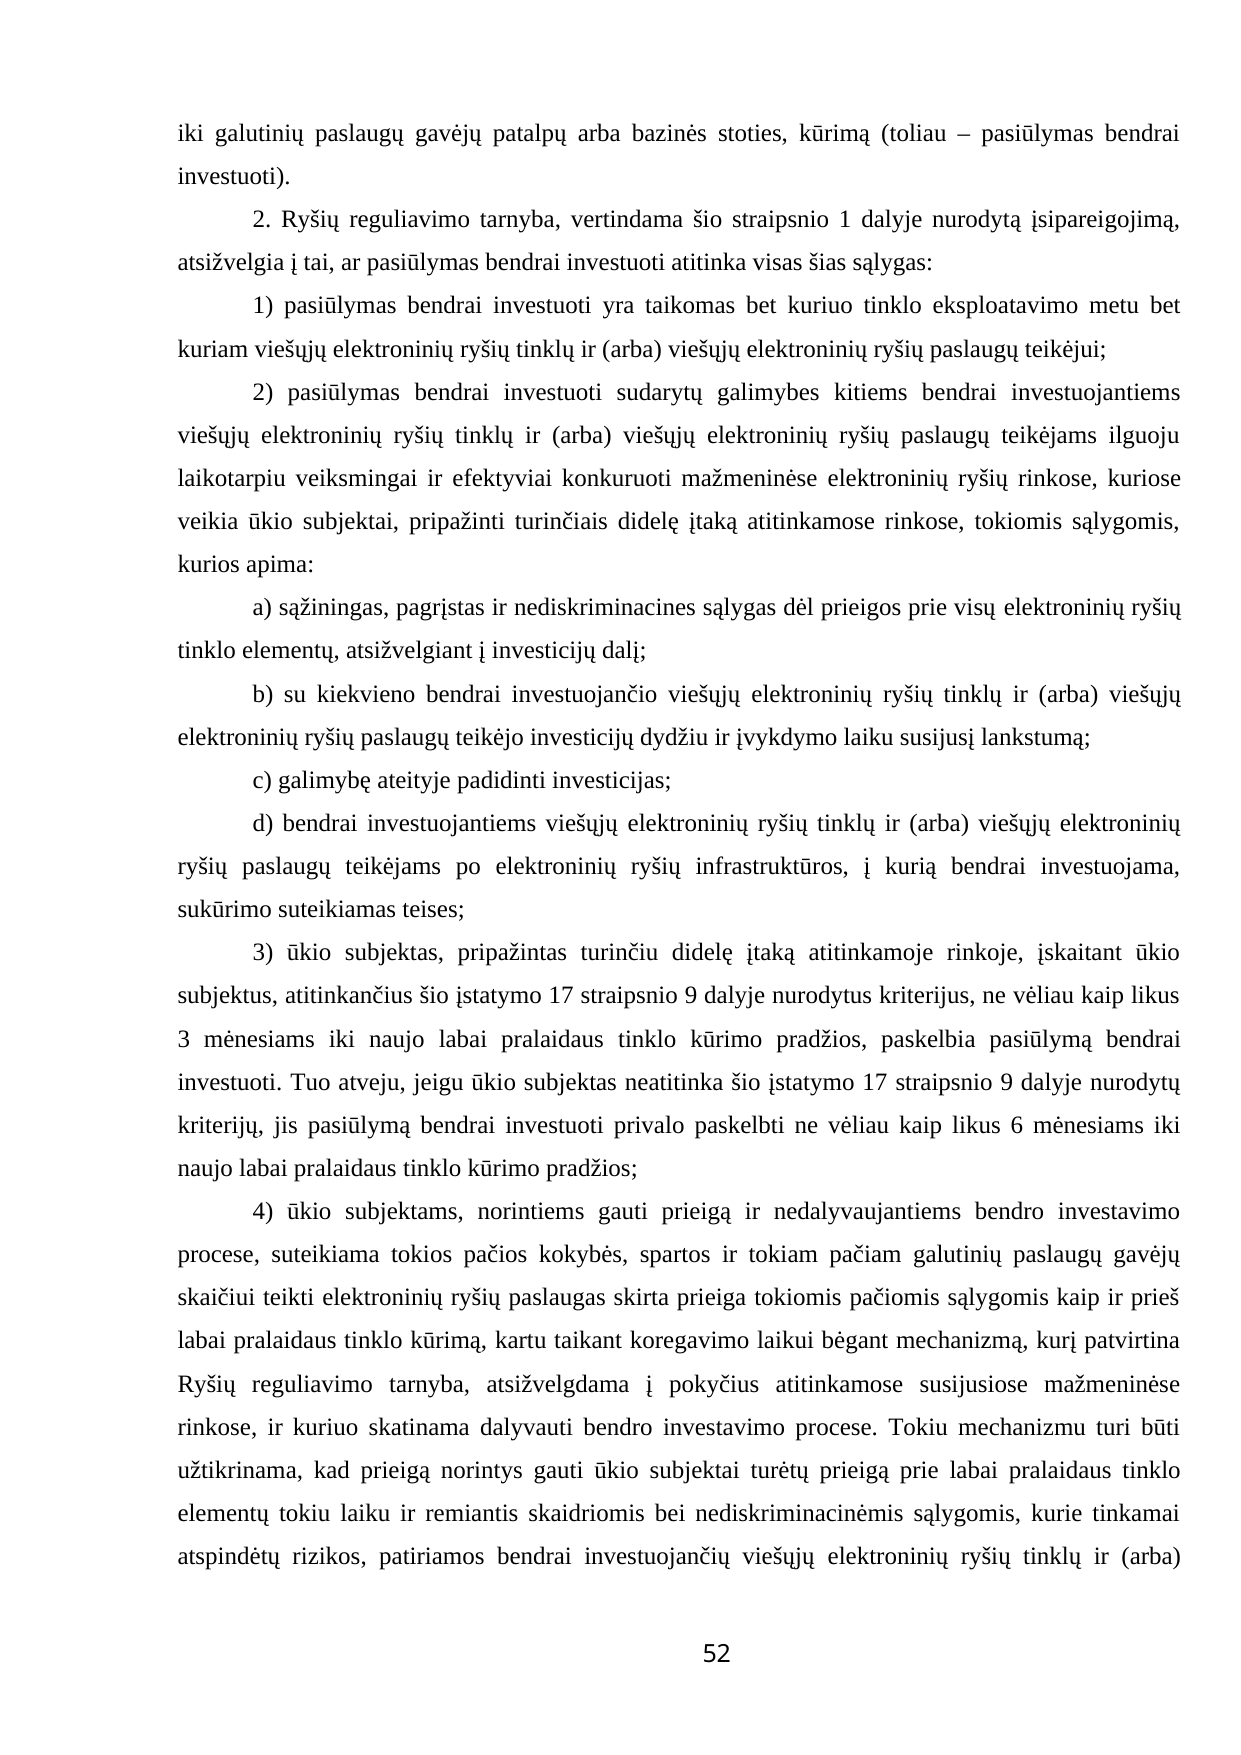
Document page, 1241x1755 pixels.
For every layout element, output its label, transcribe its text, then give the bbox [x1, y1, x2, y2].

text a) sąžiningas, pagrįstas ir nediskriminacines sąlygas dėl prieigos prie visų elektroninių ryšių tinklo elementų, atsižvelgiant į investicijų dalį; [177, 592, 1181, 664]
text c) galimybę ateityje padidinti investicijas; [177, 765, 1181, 794]
text 4) ūkio subjektams, norintiems gauti prieigą ir nedalyvaujantiems bendro investavimo procese, suteikiama tokios pačios kokybės, spartos ir tokiam pačiam galutinių paslaugų gavėjų skaičiui teikti elektroninių ryšių paslaugas skirta prieiga tokiomis pačiomis sąlygomis kaip ir prieš labai pralaidaus tinklo kūrimą, kartu taikant koregavimo laikui bėgant mechanizmą, kurį patvirtina Ryšių reguliavimo tarnyba, atsižvelgdama į pokyčius atitinkamose susijusiose mažmeninėse rinkose, ir kuriuo skatinama dalyvauti bendro investavimo procese. Tokiu mechanizmu turi būti užtikrinama, kad prieigą norintys gauti ūkio subjektai turėtų prieigą prie labai pralaidaus tinklo elementų tokiu laiku ir remiantis skaidriomis bei nediskriminacinėmis sąlygomis, kurie tinkamai atspindėtų rizikos, patiriamos bendrai investuojančių viešųjų elektroninių ryšių tinklų ir (arba) [177, 1196, 1181, 1570]
text d) bendrai investuojantiems viešųjų elektroninių ryšių tinklų ir (arba) viešųjų elektroninių ryšių paslaugų teikėjams po elektroninių ryšių infrastruktūros, į kurią bendrai investuojama, sukūrimo suteikiamas teises; [177, 808, 1181, 923]
text 1) pasiūlymas bendrai investuoti yra taikomas bet kuriuo tinklo eksploatavimo metu bet kuriam viešųjų elektroninių ryšių tinklų ir (arba) viešųjų elektroninių ryšių paslaugų teikėjui; [177, 291, 1181, 362]
text 3) ūkio subjektas, pripažintas turinčiu didelę įtaką atitinkamoje rinkoje, įskaitant ūkio subjektus, atitinkančius šio įstatymo 17 straipsnio 9 dalyje nurodytus kriterijus, ne vėliau kaip likus 3 mėnesiams iki naujo labai pralaidaus tinklo kūrimo pradžios, paskelbia pasiūlymą bendrai investuoti. Tuo atveju, jeigu ūkio subjektas neatitinka šio įstatymo 17 straipsnio 9 dalyje nurodytų kriterijų, jis pasiūlymą bendrai investuoti privalo paskelbti ne vėliau kaip likus 6 mėnesiams iki naujo labai pralaidaus tinklo kūrimo pradžios; [177, 937, 1181, 1182]
text 2) pasiūlymas bendrai investuoti sudarytų galimybes kitiems bendrai investuojantiems viešųjų elektroninių ryšių tinklų ir (arba) viešųjų elektroninių ryšių paslaugų teikėjams ilguoju laikotarpiu veiksmingai ir efektyviai konkuruoti mažmeninėse elektroninių ryšių rinkose, kuriose veikia ūkio subjektai, pripažinti turinčiais didelę įtaką atitinkamose rinkose, tokiomis sąlygomis, kurios apima: [177, 377, 1181, 578]
text b) su kiekvieno bendrai investuojančio viešųjų elektroninių ryšių tinklų ir (arba) viešųjų elektroninių ryšių paslaugų teikėjo investicijų dydžiu ir įvykdymo laiku susijusį lankstumą; [177, 679, 1181, 751]
text 2. Ryšių reguliavimo tarnyba, vertindama šio straipsnio 1 dalyje nurodytą įsipareigojimą, atsižvelgia į tai, ar pasiūlymas bendrai investuoti atitinka visas šias sąlygas: [177, 204, 1181, 276]
text iki galutinių paslaugų gavėjų patalpų arba bazinės stoties, kūrimą (toliau – pasiūlymas bendrai investuoti). [177, 118, 1181, 190]
